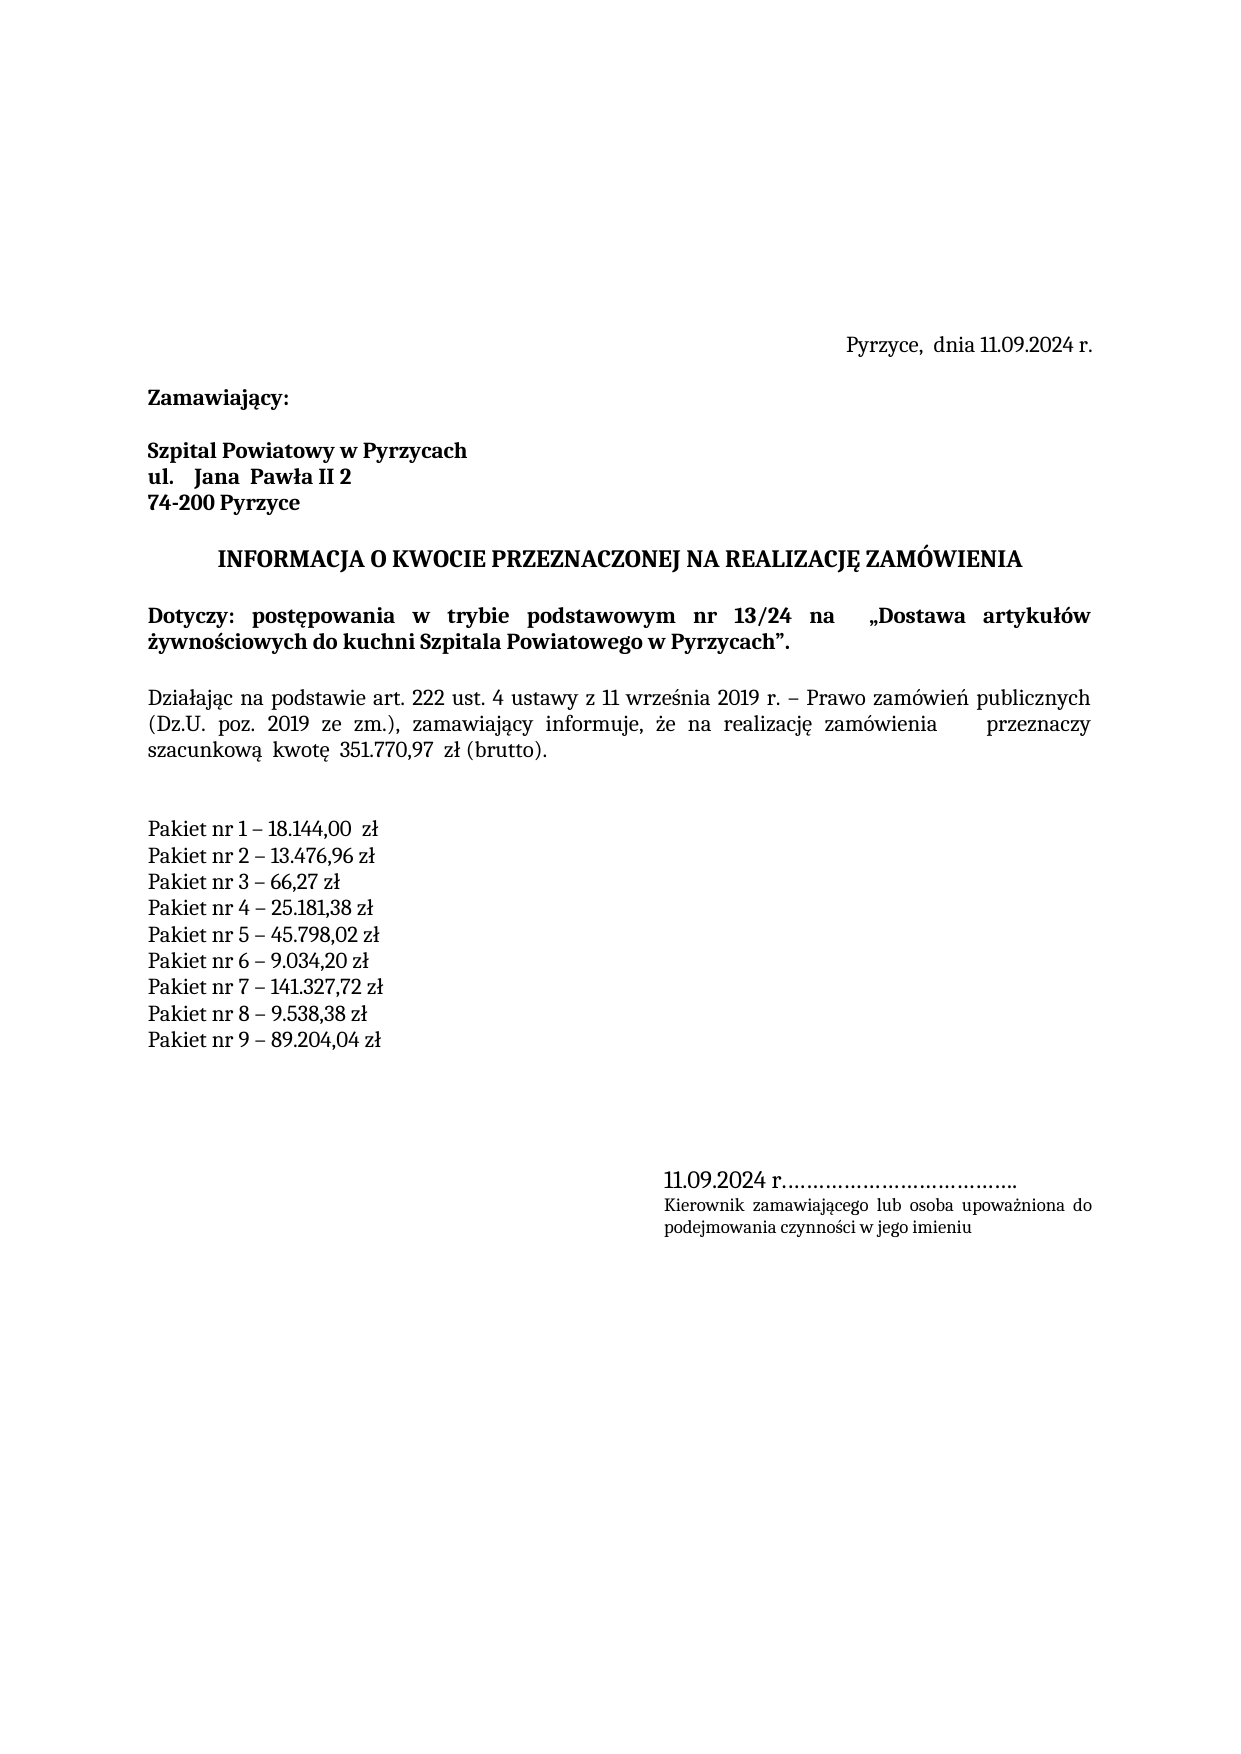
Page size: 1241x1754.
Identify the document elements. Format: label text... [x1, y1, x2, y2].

text Szpital Powiatowy w Pyrzycach [148, 437, 1093, 464]
text Działając na podstawie art. 222 ust. 4 ustawy z 11 września 2019 r. – Prawo zamówień publicznych (Dz.U. poz. 2019 ze zm.), zamawiający informuje, że na realizację zamówienia przeznaczy szacunkową kwotę 351.770,97 zł (brutto). [148, 684, 1093, 763]
text Pakiet nr 2 – 13.476,96 zł [148, 842, 1093, 869]
text ul. Jana Pawła II 2 [148, 464, 1093, 490]
text INFORMACJA O KWOCIE PRZEZNACZONEJ NA REALIZACJĘ ZAMÓWIENIA [148, 545, 1093, 574]
text Pakiet nr 6 – 9.034,20 zł [148, 948, 1093, 974]
text Pakiet nr 9 – 89.204,04 zł [148, 1027, 1093, 1053]
text Pakiet nr 3 – 66,27 zł [148, 869, 1093, 895]
text Pakiet nr 1 – 18.144,00 zł [148, 816, 1093, 842]
text Pakiet nr 4 – 25.181,38 zł [148, 895, 1093, 921]
text Kierownik zamawiającego lub osoba upoważniona do podejmowania czynności w jego imieniu [664, 1194, 1093, 1238]
text Pakiet nr 8 – 9.538,38 zł [148, 1001, 1093, 1027]
text Pakiet nr 7 – 141.327,72 zł [148, 974, 1093, 1001]
text Zamawiający: [148, 385, 1093, 411]
text 11.09.2024 r.………………………………. [590, 1166, 1093, 1194]
text Pakiet nr 5 – 45.798,02 zł [148, 921, 1093, 948]
text 74-200 Pyrzyce [148, 490, 1093, 517]
text Dotyczy: postępowania w trybie podstawowym nr 13/24 na „Dostawa artykułów żywnościowych do kuchni Szpitala Powiatowego w Pyrzycach”. [148, 603, 1093, 656]
text Pyrzyce, dnia 11.09.2024 r. [118, 332, 1093, 358]
